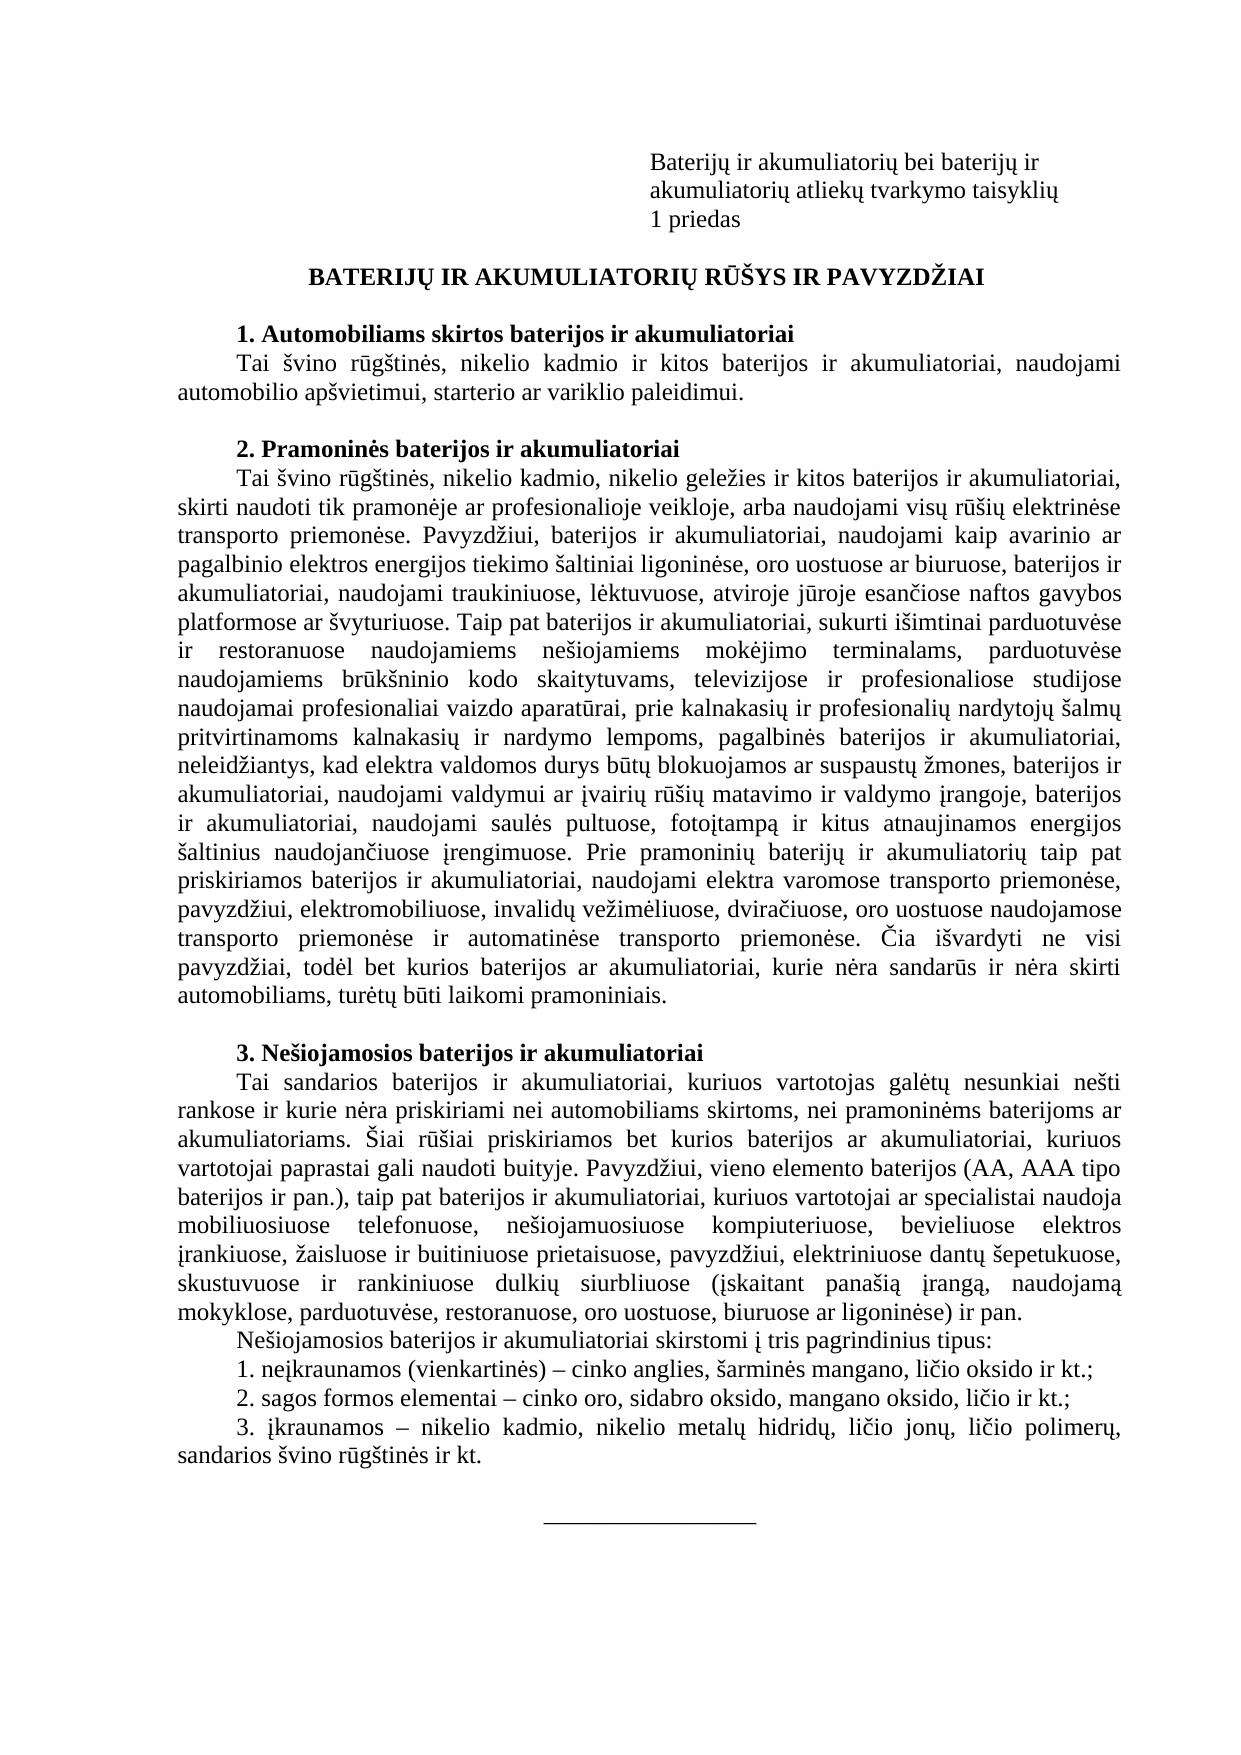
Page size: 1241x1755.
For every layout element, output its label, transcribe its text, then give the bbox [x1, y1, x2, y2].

text Tai švino rūgštinės, nikelio kadmio ir kitos baterijos ir akumuliatoriai, naudojami automobilio apšvietimui, starterio ar variklio paleidimui. [177, 348, 1122, 406]
text 1. Automobiliams skirtos baterijos ir akumuliatoriai [177, 319, 1122, 348]
text 2. Pramoninės baterijos ir akumuliatoriai [177, 434, 1122, 463]
text Tai švino rūgštinės, nikelio kadmio, nikelio geležies ir kitos baterijos ir akumuliatoriai, skirti naudoti tik pramonėje ar profesionalioje veikloje, arba naudojami visų rūšių elektrinėse transporto priemonėse. Pavyzdžiui, baterijos ir akumuliatoriai, naudojami kaip avarinio ar pagalbinio elektros energijos tiekimo šaltiniai ligoninėse, oro uostuose ar biuruose, baterijos ir akumuliatoriai, naudojami traukiniuose, lėktuvuose, atviroje jūroje esančiose naftos gavybos platformose ar švyturiuose. Taip pat baterijos ir akumuliatoriai, sukurti išimtinai parduotuvėse ir restoranuose naudojamiems nešiojamiems mokėjimo terminalams, parduotuvėse naudojamiems brūkšninio kodo skaitytuvams, televizijose ir profesionaliose studijose naudojamai profesionaliai vaizdo aparatūrai, prie kalnakasių ir profesionalių nardytojų šalmų pritvirtinamoms kalnakasių ir nardymo lempoms, pagalbinės baterijos ir akumuliatoriai, neleidžiantys, kad elektra valdomos durys būtų blokuojamos ar suspaustų žmones, baterijos ir akumuliatoriai, naudojami valdymui ar įvairių rūšių matavimo ir valdymo įrangoje, baterijos ir akumuliatoriai, naudojami saulės pultuose, fotoįtampą ir kitus atnaujinamos energijos šaltinius naudojančiuose įrengimuose. Prie pramoninių baterijų ir akumuliatorių taip pat priskiriamos baterijos ir akumuliatoriai, naudojami elektra varomose transporto priemonėse, pavyzdžiui, elektromobiliuose, invalidų vežimėliuose, dviračiuose, oro uostuose naudojamose transporto priemonėse ir automatinėse transporto priemonėse. Čia išvardyti ne visi pavyzdžiai, todėl bet kurios baterijos ar akumuliatoriai, kurie nėra sandarūs ir nėra skirti automobiliams, turėtų būti laikomi pramoniniais. [177, 463, 1122, 1009]
text BATERIJŲ IR AKUMULIATORIŲ RŪŠYS IR PAVYZDŽIAI [177, 262, 1122, 291]
text 3. įkraunamos – nikelio kadmio, nikelio metalų hidridų, ličio jonų, ličio polimerų, sandarios švino rūgštinės ir kt. [177, 1412, 1122, 1469]
text Baterijų ir akumuliatorių bei baterijų ir akumuliatorių atliekų tvarkymo taisyklių [649, 147, 1122, 204]
text 1 priedas [649, 204, 1122, 233]
text 3. Nešiojamosios baterijos ir akumuliatoriai [177, 1038, 1122, 1067]
text Nešiojamosios baterijos ir akumuliatoriai skirstomi į tris pagrindinius tipus: [177, 1326, 1122, 1354]
text Tai sandarios baterijos ir akumuliatoriai, kuriuos vartotojas galėtų nesunkiai nešti rankose ir kurie nėra priskiriami nei automobiliams skirtoms, nei pramoninėms baterijoms ar akumuliatoriams. Šiai rūšiai priskiriamos bet kurios baterijos ar akumuliatoriai, kuriuos vartotojai paprastai gali naudoti buityje. Pavyzdžiui, vieno elemento baterijos (AA, AAA tipo baterijos ir pan.), taip pat baterijos ir akumuliatoriai, kuriuos vartotojai ar specialistai naudoja mobiliuosiuose telefonuose, nešiojamuosiuose kompiuteriuose, bevieliuose elektros įrankiuose, žaisluose ir buitiniuose prietaisuose, pavyzdžiui, elektriniuose dantų šepetukuose, skustuvuose ir rankiniuose dulkių siurbliuose (įskaitant panašią įrangą, naudojamą mokyklose, parduotuvėse, restoranuose, oro uostuose, biuruose ar ligoninėse) ir pan. [177, 1067, 1122, 1326]
text _________________ [177, 1498, 1122, 1527]
text 2. sagos formos elementai – cinko oro, sidabro oksido, mangano oksido, ličio ir kt.; [177, 1383, 1122, 1412]
text 1. neįkraunamos (vienkartinės) – cinko anglies, šarminės mangano, ličio oksido ir kt.; [177, 1354, 1122, 1383]
